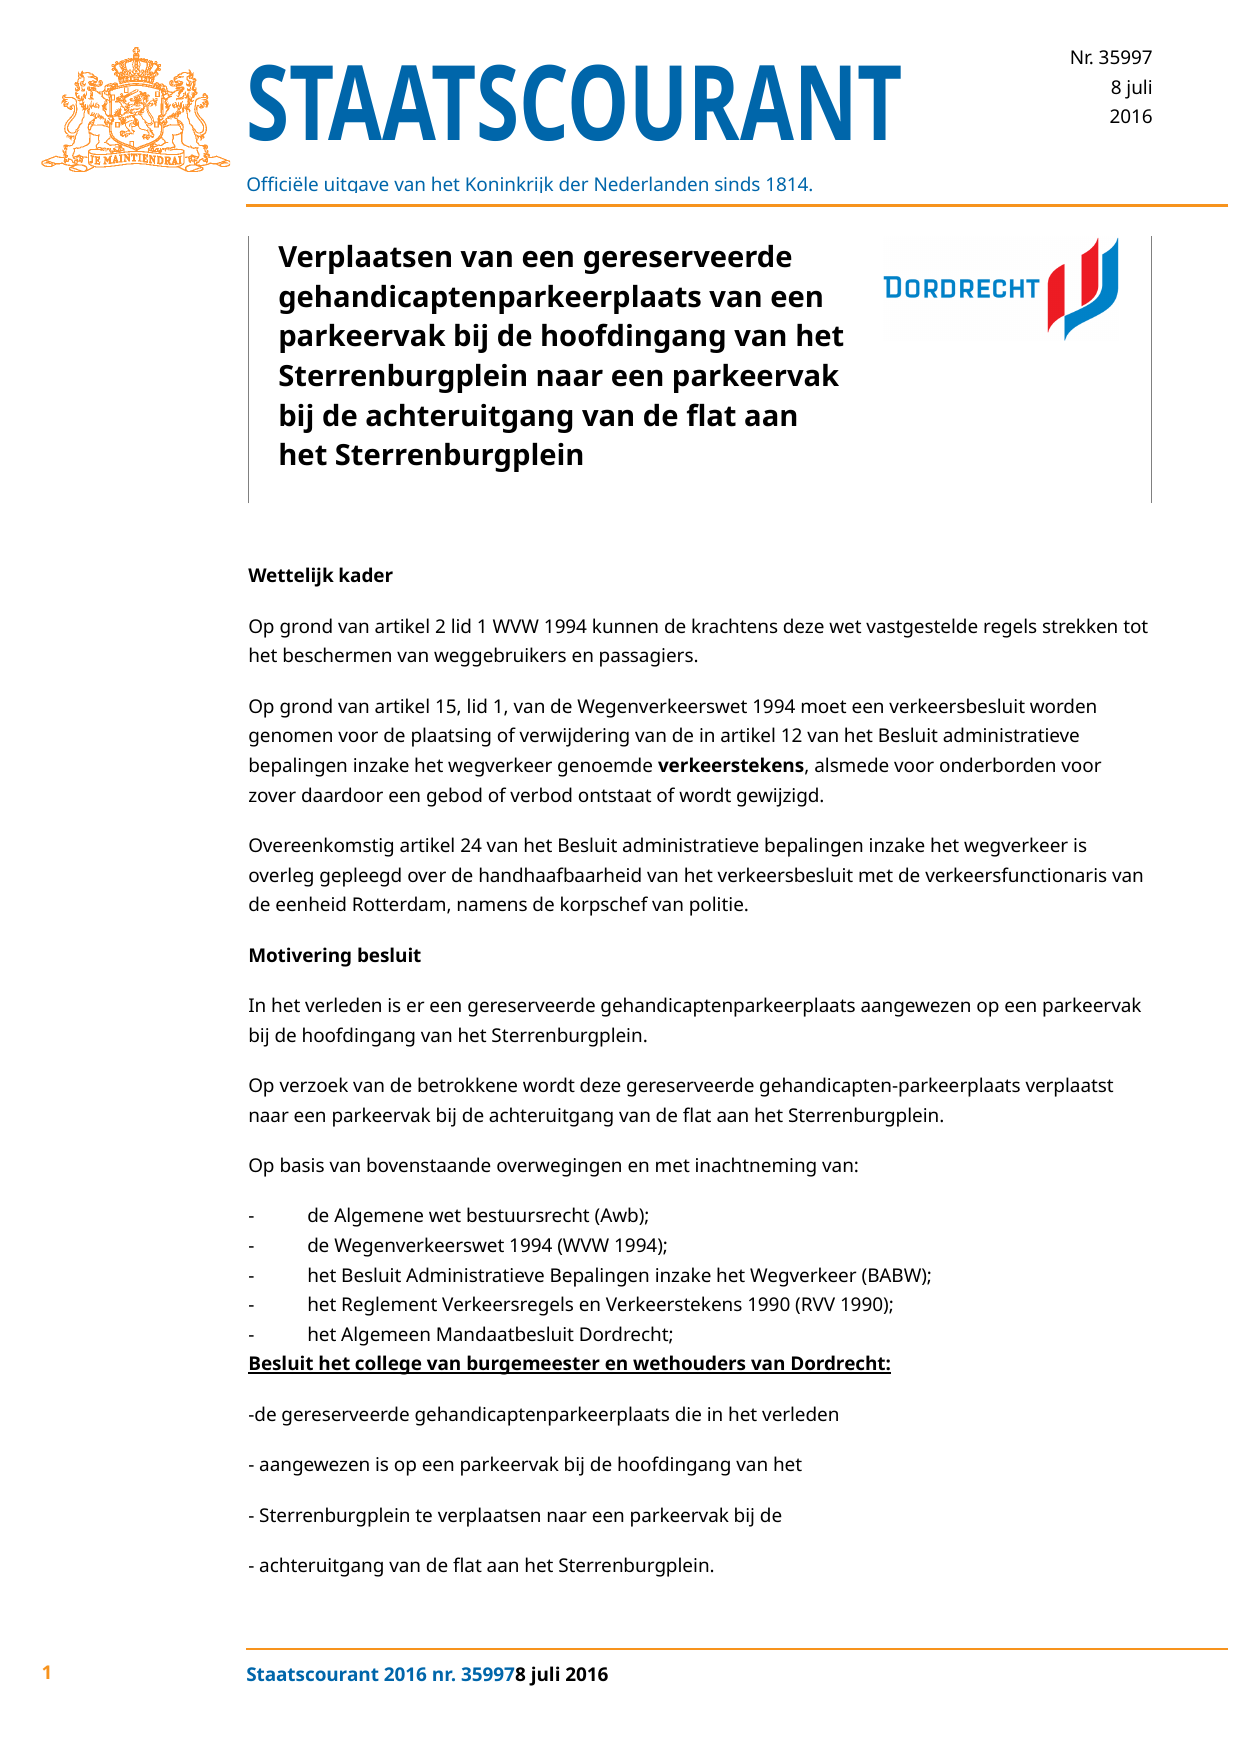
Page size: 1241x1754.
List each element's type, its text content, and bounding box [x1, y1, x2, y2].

list het Besluit Administratieve Bepalingen inzake het Wegverkeer (BABW); [248, 1262, 1152, 1287]
picture [882, 236, 1119, 341]
text Op verzoek van de betrokkene wordt deze gereserveerde gehandicapten-parkeerplaats verplaatst naar een parkeervak bij de achteruitgang van de flat aan het Sterrenburgplein. [248, 1072, 1152, 1127]
text - achteruitgang van de flat aan het Sterrenburgplein. [248, 1552, 1152, 1578]
table_header Verplaatsen van een gereserveerde gehandicaptenparkeerplaats van een parkeervak bij de hoofdingang van het Sterrenburgplein naar een parkeervak bij de achteruitgang van de flat aan het Sterrenburgplein [249, 236, 850, 503]
list het Reglement Verkeersregels en Verkeerstekens 1990 (RVV 1990); [248, 1291, 1152, 1317]
text -de gereserveerde gehandicaptenparkeerplaats die in het verleden [248, 1401, 1152, 1427]
text Overeenkomstig artikel 24 van het Besluit administratieve bepalingen inzake het wegverkeer is overleg gepleegd over de handhaafbaarheid van het verkeersbesluit met de verkeersfunctionaris van de eenheid Rotterdam, namens de korpschef van politie. [248, 832, 1152, 917]
text Op grond van artikel 2 lid 1 WVW 1994 kunnen de krachtens deze wet vastgestelde regels strekken tot het beschermen van weggebruikers en passagiers. [248, 613, 1152, 668]
table_header [850, 236, 1151, 503]
text Motivering besluit [248, 942, 1152, 967]
text Op grond van artikel 15, lid 1, van de Wegenverkeerswet 1994 moet een verkeersbesluit worden genomen voor de plaatsing of verwijdering van de in artikel 12 van het Besluit administratieve bepalingen inzake het wegverkeer genoemde verkeerstekens, alsmede voor onderborden voor zover daardoor een gebod of verbod ontstaat of wordt gewijzigd. [248, 693, 1152, 807]
text - Sterrenburgplein te verplaatsen naar een parkeervak bij de [248, 1502, 1152, 1527]
list de Wegenverkeerswet 1994 (WVW 1994); [248, 1232, 1152, 1258]
list het Algemeen Mandaatbesluit Dordrecht; [248, 1321, 1152, 1347]
text Wettelijk kader [248, 563, 1152, 588]
text Op basis van bovenstaande overwegingen en met inachtneming van: [248, 1152, 1152, 1178]
list de Algemene wet bestuursrecht (Awb); [248, 1203, 1152, 1228]
text - aangewezen is op een parkeervak bij de hoofdingang van het [248, 1451, 1152, 1477]
text Besluit het college van burgemeester en wethouders van Dordrecht: [248, 1351, 1152, 1376]
picture [41, 47, 231, 172]
text In het verleden is er een gereserveerde gehandicaptenparkeerplaats aangewezen op een parkeervak bij de hoofdingang van het Sterrenburgplein. [248, 992, 1152, 1047]
